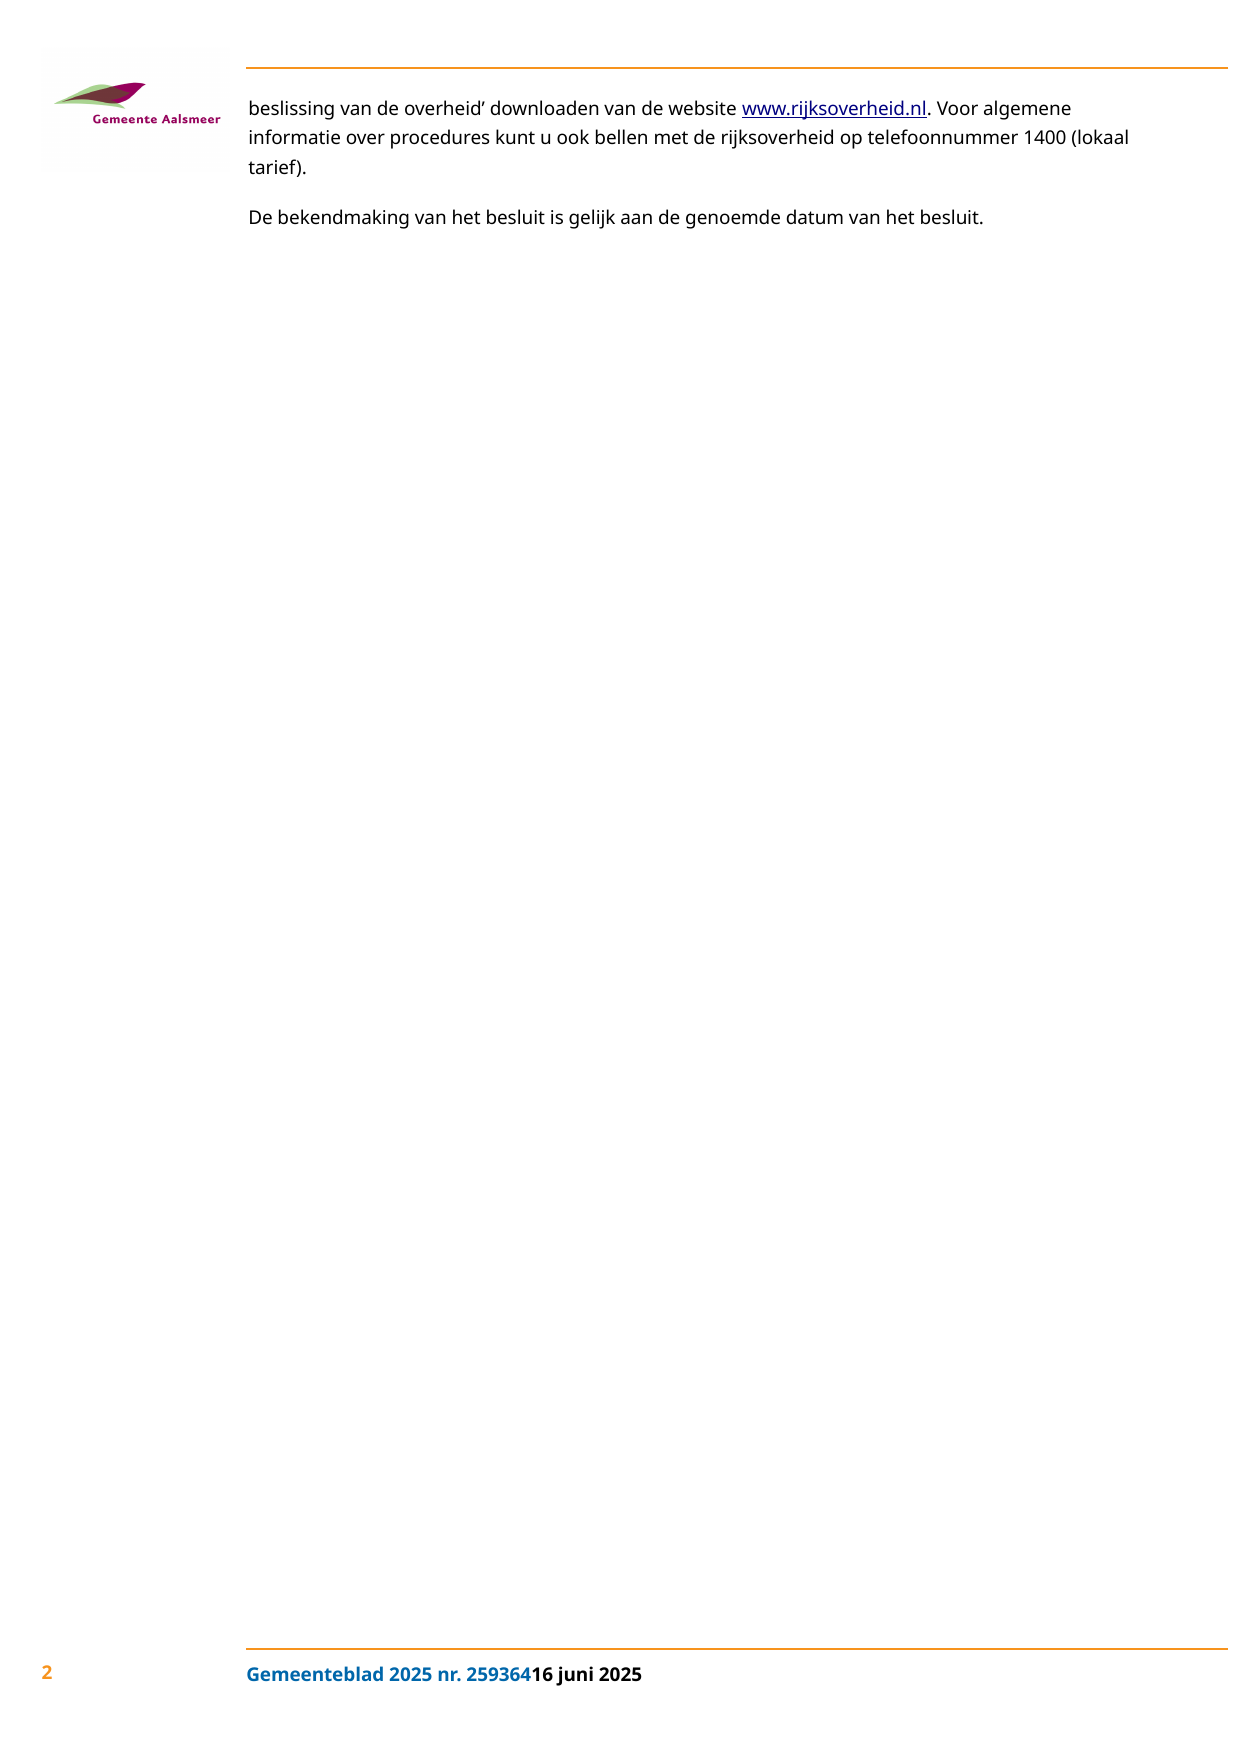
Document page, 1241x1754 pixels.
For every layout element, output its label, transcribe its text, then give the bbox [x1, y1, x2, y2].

text De bekendmaking van het besluit is gelijk aan de genoemde datum van het besluit. [248, 204, 1152, 230]
picture [41, 47, 231, 172]
text beslissing van de overheid’ downloaden van de website www.rijksoverheid.nl. Voor algemene informatie over procedures kunt u ook bellen met de rijksoverheid op telefoonnummer 1400 (lokaal tarief). [248, 95, 1152, 180]
